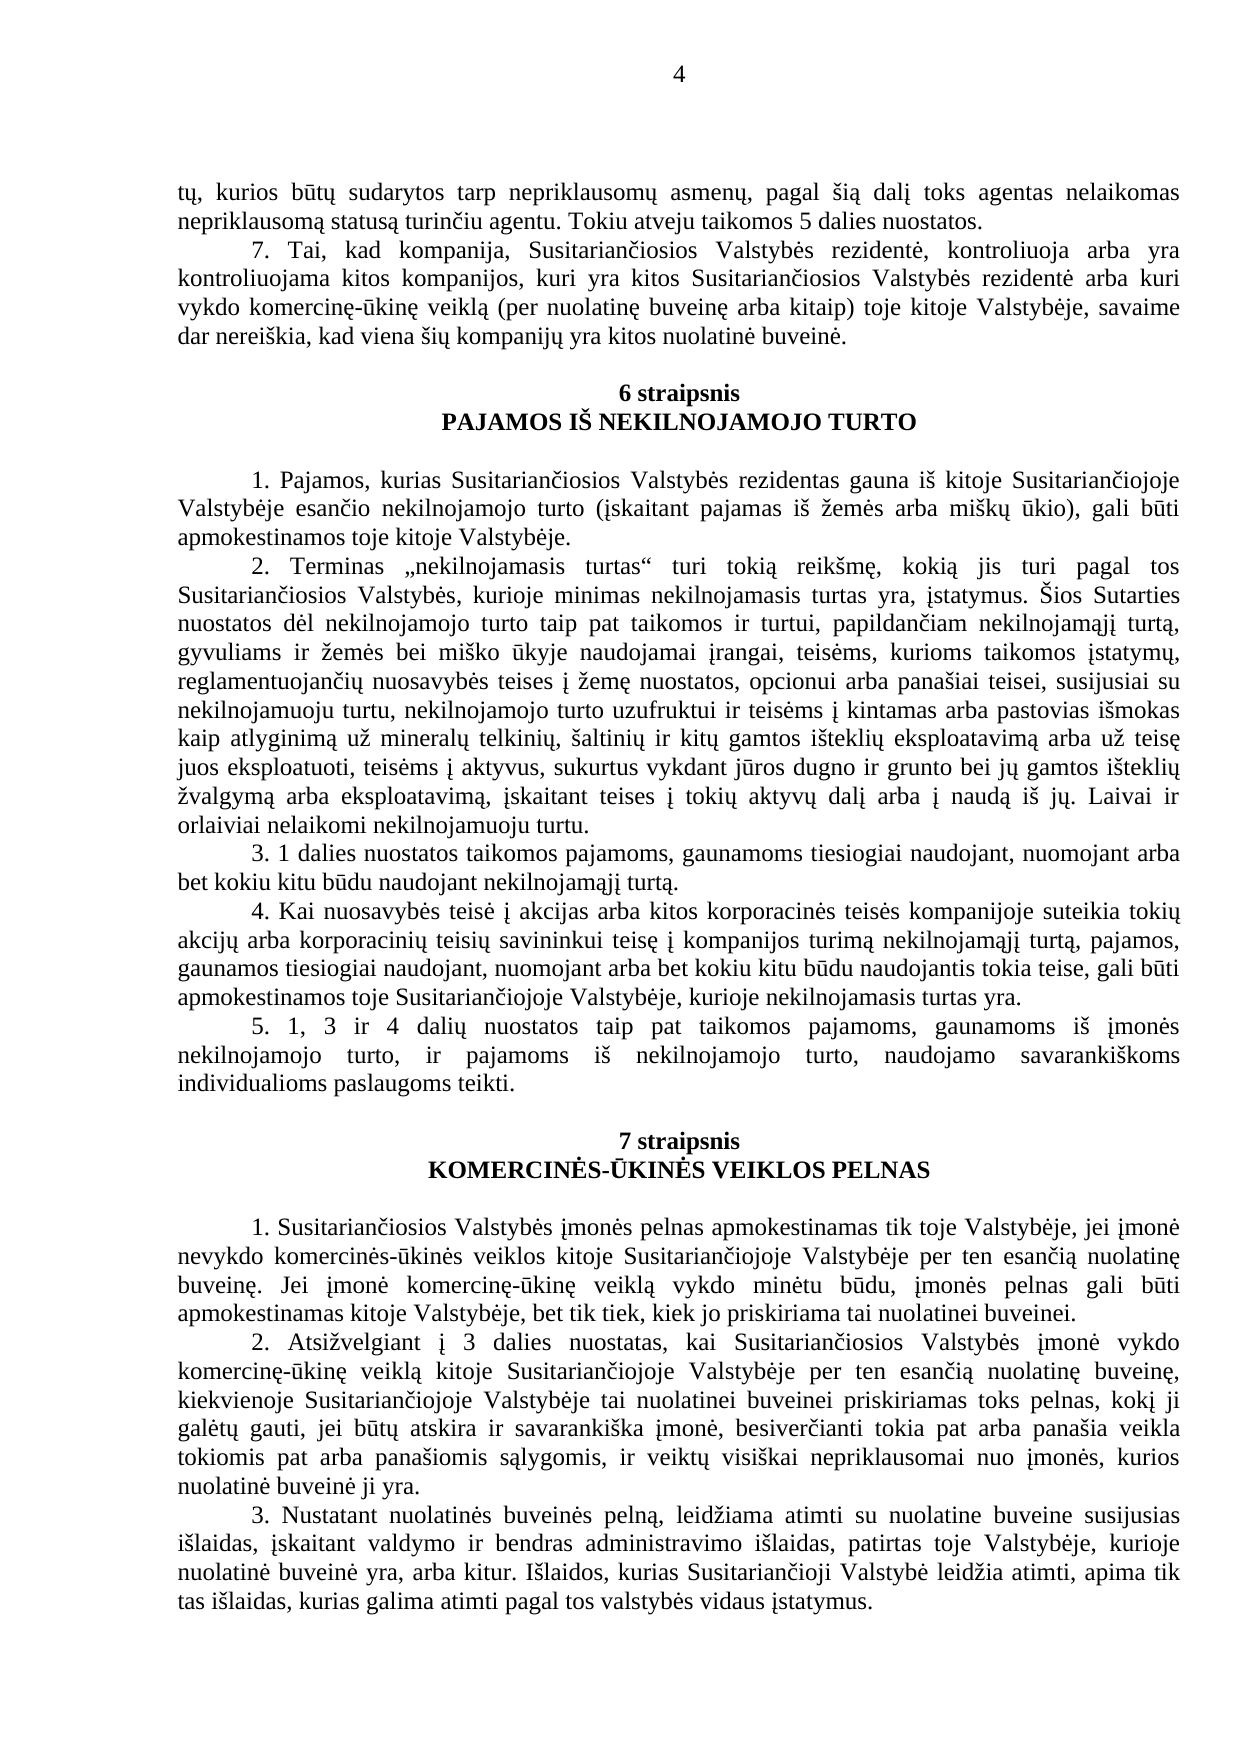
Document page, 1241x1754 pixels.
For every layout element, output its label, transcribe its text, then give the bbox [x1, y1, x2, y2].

text tų, kurios būtų sudarytos tarp nepriklausomų asmenų, pagal šią dalį toks agentas nelaikomas nepriklausomą statusą turinčiu agentu. Tokiu atveju taikomos 5 dalies nuostatos. [177, 177, 1181, 235]
text 1. Susitariančiosios Valstybės įmonės pelnas apmokestinamas tik toje Valstybėje, jei įmonė nevykdo komercinės-ūkinės veiklos kitoje Susitariančiojoje Valstybėje per ten esančią nuolatinę buveinę. Jei įmonė komercinę-ūkinę veiklą vykdo minėtu būdu, įmonės pelnas gali būti apmokestinamas kitoje Valstybėje, bet tik tiek, kiek jo priskiriama tai nuolatinei buveinei. [177, 1212, 1181, 1327]
text 1. Pajamos, kurias Susitariančiosios Valstybės rezidentas gauna iš kitoje Susitariančiojoje Valstybėje esančio nekilnojamojo turto (įskaitant pajamas iš žemės arba miškų ūkio), gali būti apmokestinamos toje kitoje Valstybėje. [177, 465, 1181, 551]
text KOMERCINĖS-ŪKINĖS VEIKLOS PELNAS [177, 1155, 1181, 1183]
text 2. Terminas „nekilnojamasis turtas“ turi tokią reikšmę, kokią jis turi pagal tos Susitariančiosios Valstybės, kurioje minimas nekilnojamasis turtas yra, įstatymus. Šios Sutarties nuostatos dėl nekilnojamojo turto taip pat taikomos ir turtui, papildančiam nekilnojamąjį turtą, gyvuliams ir žemės bei miško ūkyje naudojamai įrangai, teisėms, kurioms taikomos įstatymų, reglamentuojančių nuosavybės teises į žemę nuostatos, opcionui arba panašiai teisei, susijusiai su nekilnojamuoju turtu, nekilnojamojo turto uzufruktui ir teisėms į kintamas arba pastovias išmokas kaip atlyginimą už mineralų telkinių, šaltinių ir kitų gamtos išteklių eksploatavimą arba už teisę juos eksploatuoti, teisėms į aktyvus, sukurtus vykdant jūros dugno ir grunto bei jų gamtos išteklių žvalgymą arba eksploatavimą, įskaitant teises į tokių aktyvų dalį arba į naudą iš jų. Laivai ir orlaiviai nelaikomi nekilnojamuoju turtu. [177, 551, 1181, 838]
text 3. 1 dalies nuostatos taikomos pajamoms, gaunamoms tiesiogiai naudojant, nuomojant arba bet kokiu kitu būdu naudojant nekilnojamąjį turtą. [177, 838, 1181, 896]
text 6 straipsnis [177, 378, 1181, 407]
text 2. Atsižvelgiant į 3 dalies nuostatas, kai Susitariančiosios Valstybės įmonė vykdo komercinę-ūkinę veiklą kitoje Susitariančiojoje Valstybėje per ten esančią nuolatinę buveinę, kiekvienoje Susitariančiojoje Valstybėje tai nuolatinei buveinei priskiriamas toks pelnas, kokį ji galėtų gauti, jei būtų atskira ir savarankiška įmonė, besiverčianti tokia pat arba panašia veikla tokiomis pat arba panašiomis sąlygomis, ir veiktų visiškai nepriklausomai nuo įmonės, kurios nuolatinė buveinė ji yra. [177, 1327, 1181, 1500]
text 3. Nustatant nuolatinės buveinės pelną, leidžiama atimti su nuolatine buveine susijusias išlaidas, įskaitant valdymo ir bendras administravimo išlaidas, patirtas toje Valstybėje, kurioje nuolatinė buveinė yra, arba kitur. Išlaidos, kurias Susitariančioji Valstybė leidžia atimti, apima tik tas išlaidas, kurias galima atimti pagal tos valstybės vidaus įstatymus. [177, 1500, 1181, 1615]
text 7. Tai, kad kompanija, Susitariančiosios Valstybės rezidentė, kontroliuoja arba yra kontroliuojama kitos kompanijos, kuri yra kitos Susitariančiosios Valstybės rezidentė arba kuri vykdo komercinę-ūkinę veiklą (per nuolatinę buveinę arba kitaip) toje kitoje Valstybėje, savaime dar nereiškia, kad viena šių kompanijų yra kitos nuolatinė buveinė. [177, 235, 1181, 350]
text 5. 1, 3 ir 4 dalių nuostatos taip pat taikomos pajamoms, gaunamoms iš įmonės nekilnojamojo turto, ir pajamoms iš nekilnojamojo turto, naudojamo savarankiškoms individualioms paslaugoms teikti. [177, 1011, 1181, 1097]
text PAJAMOS IŠ NEKILNOJAMOJO TURTO [177, 407, 1181, 436]
text 7 straipsnis [177, 1126, 1181, 1155]
text 4. Kai nuosavybės teisė į akcijas arba kitos korporacinės teisės kompanijoje suteikia tokių akcijų arba korporacinių teisių savininkui teisę į kompanijos turimą nekilnojamąjį turtą, pajamos, gaunamos tiesiogiai naudojant, nuomojant arba bet kokiu kitu būdu naudojantis tokia teise, gali būti apmokestinamos toje Susitariančiojoje Valstybėje, kurioje nekilnojamasis turtas yra. [177, 896, 1181, 1011]
